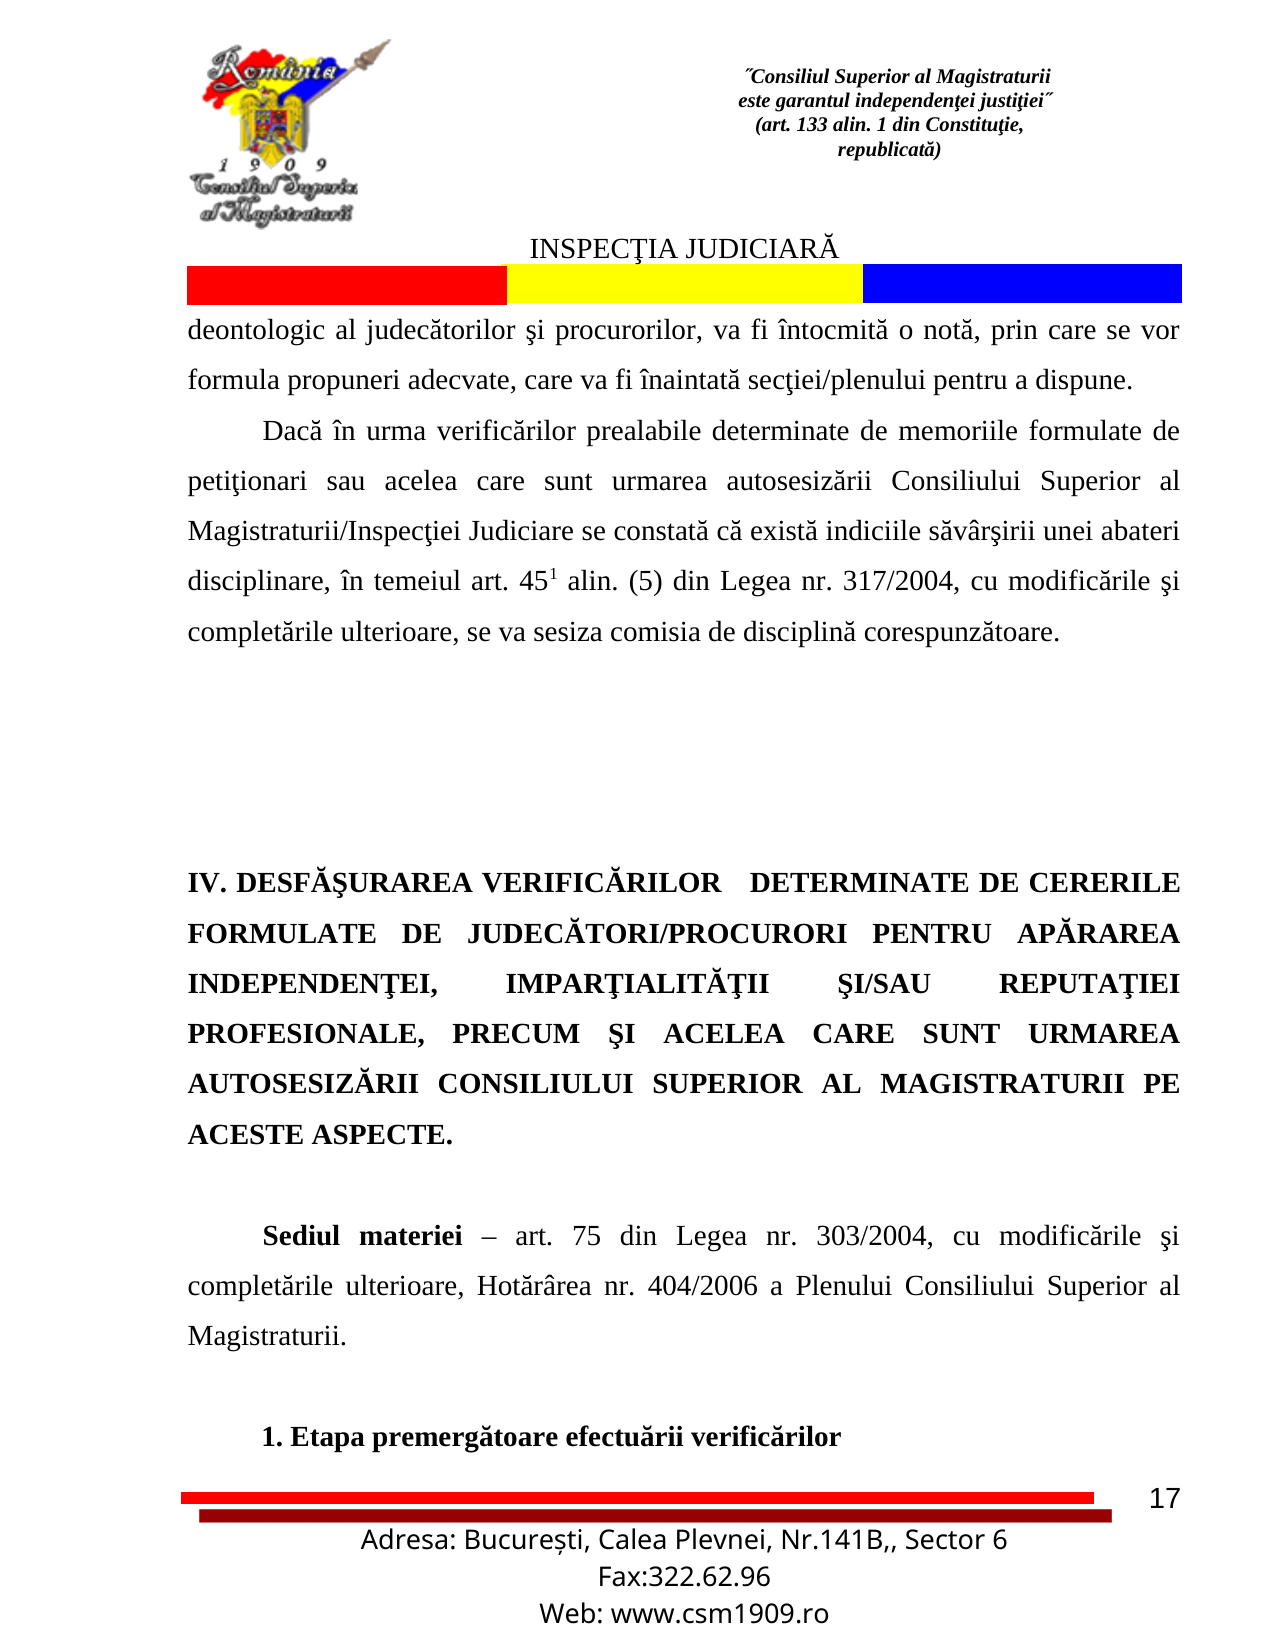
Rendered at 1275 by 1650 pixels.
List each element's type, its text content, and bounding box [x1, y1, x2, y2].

picture [189, 39, 393, 230]
text Dacă în urma verificărilor prealabile determinate de memoriile formulate de petiţionari sau acelea care sunt urmarea autosesizării Consiliului Superior al Magistraturii/Inspecţiei Judiciare se constată că există indiciile săvârşirii unei abateri disciplinare, în temeiul art. 451 alin. (5) din Legea nr. 317/2004, cu modificările şi completările ulterioare, se va sesiza comisia de disciplină corespunzătoare. [187, 413, 1181, 647]
subtitle 1. Etapa premergătoare efectuării verificărilor [187, 1419, 1181, 1452]
text Sediul materiei – art. 75 din Legea nr. 303/2004, cu modificările şi completările ulterioare, Hotărârea nr. 404/2006 a Plenului Consiliului Superior al Magistraturii. [187, 1218, 1181, 1352]
text deontologic al judecătorilor şi procurorilor, va fi întocmită o notă, prin care se vor formula propuneri adecvate, care va fi înaintată secţiei/plenului pentru a dispune. [187, 312, 1181, 396]
text IV. DESFĂŞURAREA VERIFICĂRILOR DETERMINATE DE CERERILE FORMULATE DE JUDECĂTORI/PROCURORI PENTRU APĂRAREA INDEPENDENŢEI, IMPARŢIALITĂŢII ŞI/SAU REPUTAŢIEI PROFESIONALE, PRECUM ŞI ACELEA CARE SUNT URMAREA AUTOSESIZĂRII CONSILIULUI SUPERIOR AL MAGISTRATURII PE ACESTE ASPECTE. [187, 865, 1181, 1151]
